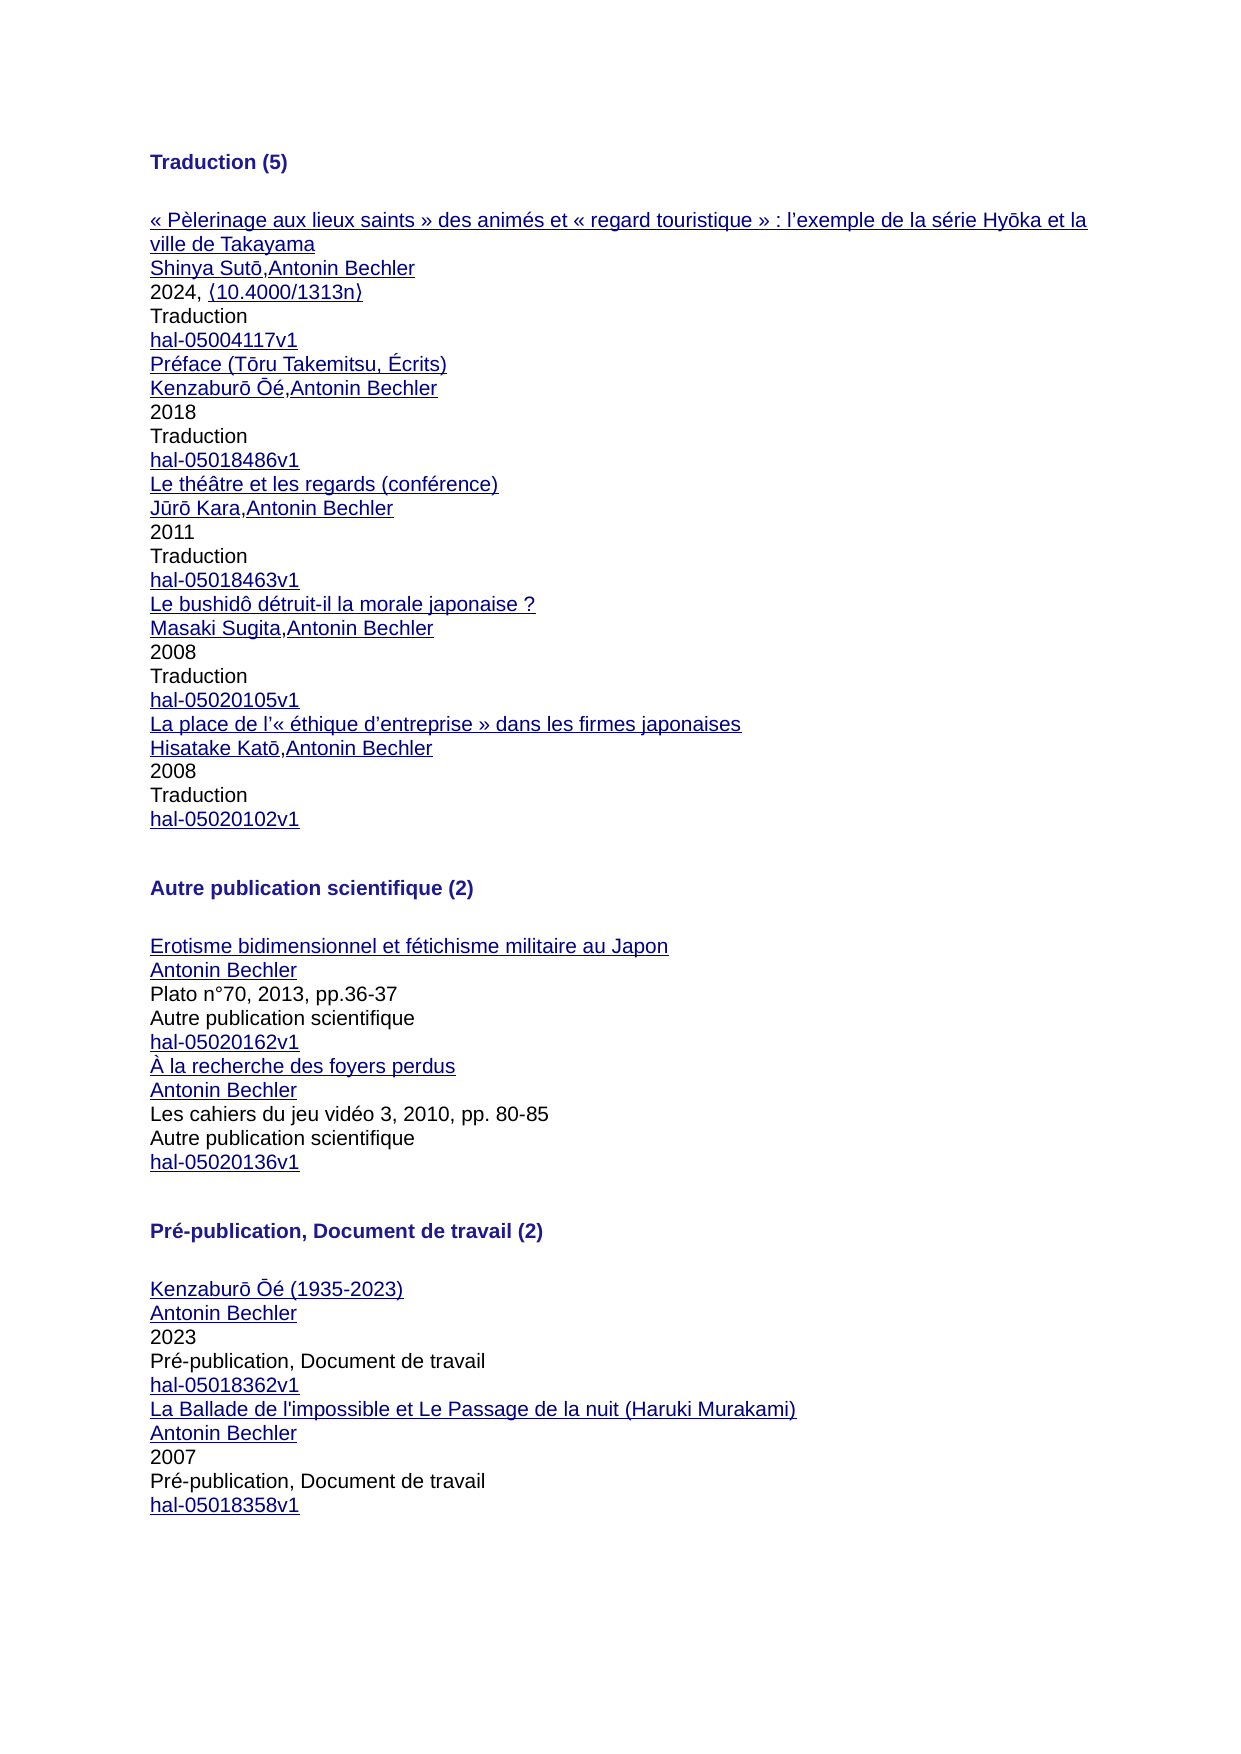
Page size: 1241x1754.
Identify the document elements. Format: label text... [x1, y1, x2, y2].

subtitle Autre publication scientifique (2) [150, 876, 1090, 900]
table_header Erotisme bidimensionnel et fétichisme militaire au Japon Antonin Bechler Plato n°70, 2013, pp.36-37 Autre publication scientifique hal-05020162v1 [150, 934, 1090, 1054]
table_cell La place de l’« éthique d’entreprise » dans les firmes japonaises Hisatake Katō,Antonin Bechler 2008 Traduction hal-05020102v1 [150, 711, 1090, 831]
table_header Kenzaburō Ōé (1935-2023) Antonin Bechler 2023 Pré-publication, Document de travail hal-05018362v1 [150, 1277, 1090, 1397]
table_header « Pèlerinage aux lieux saints » des animés et « regard touristique » : l’exemple de la série Hyōka et la ville de Takayama Shinya Sutō,Antonin Bechler 2024, ⟨10.4000/1313n⟩ Traduction hal-05004117v1 [150, 208, 1090, 352]
table_cell Le bushidô détruit-il la morale japonaise ? Masaki Sugita,Antonin Bechler 2008 Traduction hal-05020105v1 [150, 592, 1090, 711]
table_cell À la recherche des foyers perdus Antonin Bechler Les cahiers du jeu vidéo 3, 2010, pp. 80-85 Autre publication scientifique hal-05020136v1 [150, 1054, 1090, 1174]
table_cell La Ballade de l'impossible et Le Passage de la nuit (Haruki Murakami) Antonin Bechler 2007 Pré-publication, Document de travail hal-05018358v1 [150, 1397, 1090, 1517]
table_cell Le théâtre et les regards (conférence) Jūrō Kara,Antonin Bechler 2011 Traduction hal-05018463v1 [150, 472, 1090, 592]
table_cell Préface (Tōru Takemitsu, Écrits) Kenzaburō Ōé,Antonin Bechler 2018 Traduction hal-05018486v1 [150, 352, 1090, 472]
subtitle Traduction (5) [150, 150, 1090, 174]
subtitle Pré-publication, Document de travail (2) [150, 1219, 1090, 1243]
